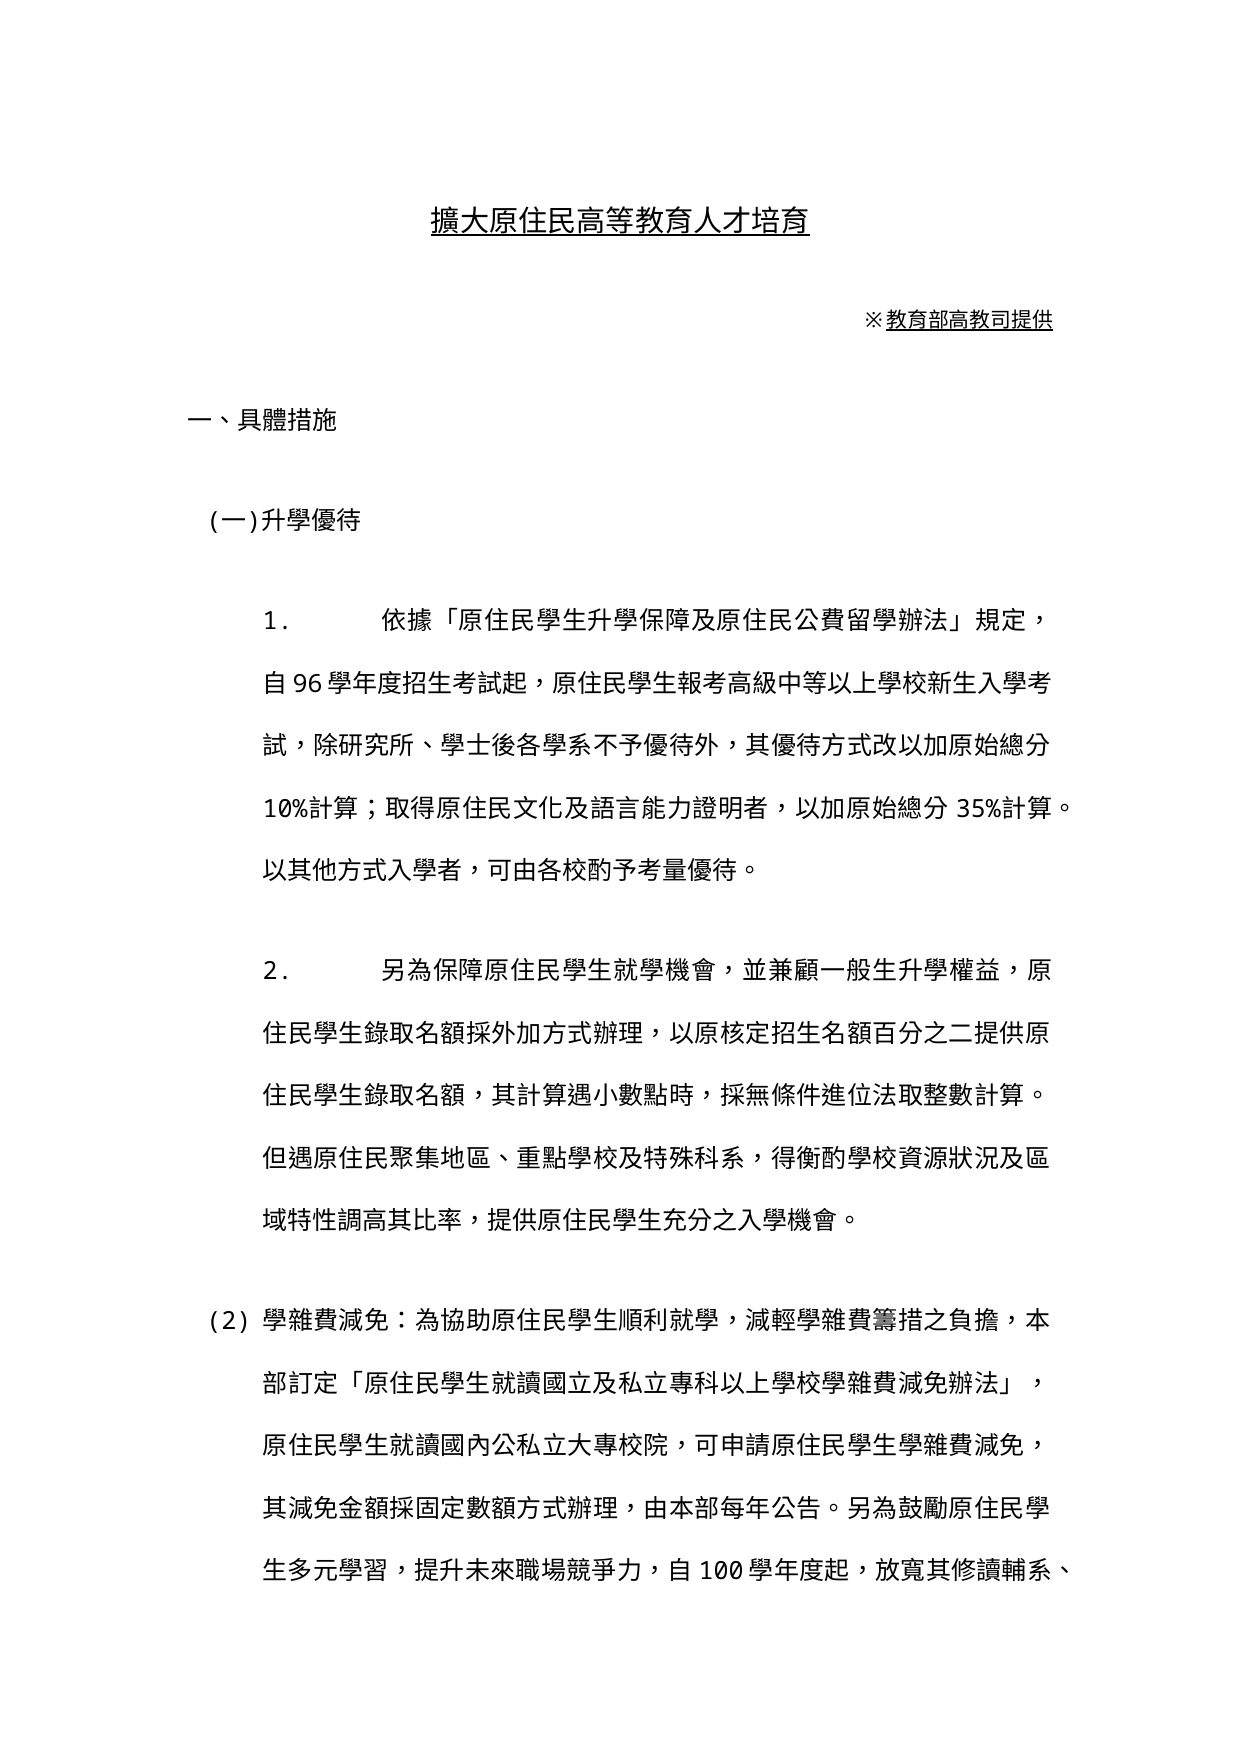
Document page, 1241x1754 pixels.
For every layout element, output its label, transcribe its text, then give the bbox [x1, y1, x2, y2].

text ※教育部高教司提供 [206, 277, 1053, 339]
text 擴大原住民高等教育人才培育 [187, 177, 1053, 239]
text (一)升學優待 [206, 477, 1053, 539]
list 另為保障原住民學生就學機會，並兼顧一般生升學權益，原住民學生錄取名額採外加方式辦理，以原核定招生名額百分之二提供原住民學生錄取名額，其計算遇小數點時，採無條件進位法取整數計算。但遇原住民聚集地區、重點學校及特殊科系，得衡酌學校資源狀況及區域特性調高其比率，提供原住民學生充分之入學機會。 [262, 927, 1053, 1239]
text 一、具體措施 [187, 377, 1053, 439]
list 學雜費減免：為協助原住民學生順利就學，減輕學雜費籌措之負擔，本部訂定「原住民學生就讀國立及私立專科以上學校學雜費減免辦法」，原住民學生就讀國內公私立大專校院，可申請原住民學生學雜費減免，其減免金額採固定數額方式辦理，由本部每年公告。另為鼓勵原住民學生多元學習，提升未來職場競爭力，自100學年度起，放寬其修讀輔系、雙主修及教育學程之學雜費減免。 [206, 1277, 1053, 1589]
list 依據「原住民學生升學保障及原住民公費留學辦法」規定，自96學年度招生考試起，原住民學生報考高級中等以上學校新生入學考試，除研究所、學士後各學系不予優待外，其優待方式改以加原始總分10%計算；取得原住民文化及語言能力證明者，以加原始總分35%計算。以其他方式入學者，可由各校酌予考量優待。 [262, 577, 1053, 889]
